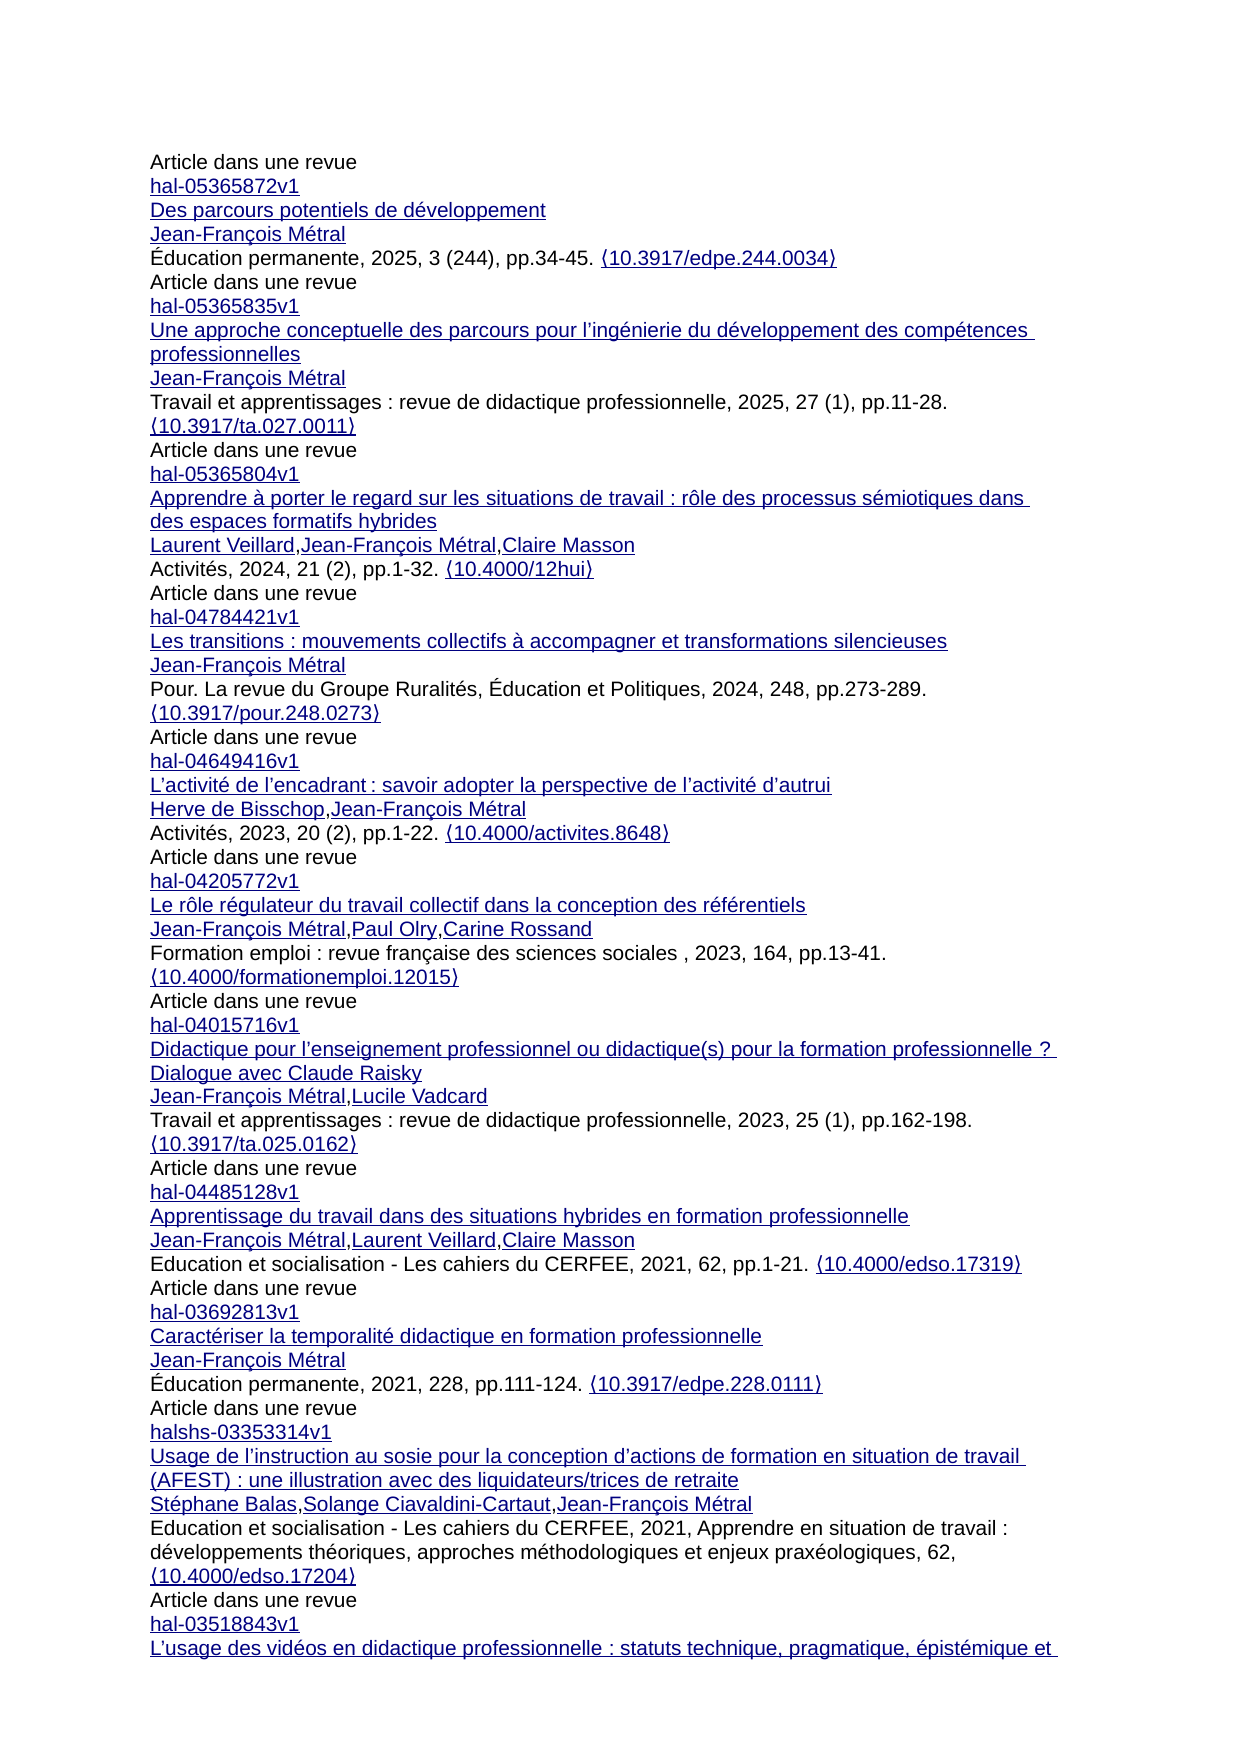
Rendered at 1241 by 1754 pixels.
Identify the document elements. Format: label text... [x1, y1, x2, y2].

table_cell Didactique pour l’enseignement professionnel ou didactique(s) pour la formation professionnelle ? Dialogue avec Claude Raisky Jean-François Métral,Lucile Vadcard Travail et apprentissages : revue de didactique professionnelle, 2023, 25 (1), pp.162-198. ⟨10.3917/ta.025.0162⟩ Article dans une revue hal-04485128v1 [150, 1036, 1090, 1204]
table_cell Caractériser la temporalité didactique en formation professionnelle Jean-François Métral Éducation permanente, 2021, 228, pp.111-124. ⟨10.3917/edpe.228.0111⟩ Article dans une revue halshs-03353314v1 [150, 1324, 1090, 1444]
table_cell Apprentissage du travail dans des situations hybrides en formation professionnelle Jean-François Métral,Laurent Veillard,Claire Masson Education et socialisation - Les cahiers du CERFEE, 2021, 62, pp.1-21. ⟨10.4000/edso.17319⟩ Article dans une revue hal-03692813v1 [150, 1204, 1090, 1324]
table_cell L’activité de l’encadrant : savoir adopter la perspective de l’activité d’autrui Herve de Bisschop,Jean-François Métral Activités, 2023, 20 (2), pp.1-22. ⟨10.4000/activites.8648⟩ Article dans une revue hal-04205772v1 [150, 773, 1090, 893]
table_cell Usage de l’instruction au sosie pour la conception d’actions de formation en situation de travail (AFEST) : une illustration avec des liquidateurs/trices de retraite Stéphane Balas,Solange Ciavaldini-Cartaut,Jean-François Métral Education et socialisation - Les cahiers du CERFEE, 2021, Apprendre en situation de travail : développements théoriques, approches méthodologiques et enjeux praxéologiques, 62, ⟨10.4000/edso.17204⟩ Article dans une revue hal-03518843v1 [150, 1444, 1090, 1635]
table_cell Apprendre à porter le regard sur les situations de travail : rôle des processus sémiotiques dans des espaces formatifs hybrides Laurent Veillard,Jean-François Métral,Claire Masson Activités, 2024, 21 (2), pp.1-32. ⟨10.4000/12hui⟩ Article dans une revue hal-04784421v1 [150, 485, 1090, 629]
table_cell Les transitions : mouvements collectifs à accompagner et transformations silencieuses Jean-François Métral Pour. La revue du Groupe Ruralités, Éducation et Politiques, 2024, 248, pp.273-289. ⟨10.3917/pour.248.0273⟩ Article dans une revue hal-04649416v1 [150, 629, 1090, 773]
table_cell L’usage des vidéos en didactique professionnelle : statuts technique, pragmatique, épistémique et [150, 1635, 1090, 1659]
table_cell Des parcours potentiels de développement Jean-François Métral Éducation permanente, 2025, 3 (244), pp.34-45. ⟨10.3917/edpe.244.0034⟩ Article dans une revue hal-05365835v1 [150, 198, 1090, 318]
table_header Article dans une revue hal-05365872v1 [150, 150, 1090, 198]
table_cell Une approche conceptuelle des parcours pour l’ingénierie du développement des compétences professionnelles Jean-François Métral Travail et apprentissages : revue de didactique professionnelle, 2025, 27 (1), pp.11-28. ⟨10.3917/ta.027.0011⟩ Article dans une revue hal-05365804v1 [150, 318, 1090, 485]
table_cell Le rôle régulateur du travail collectif dans la conception des référentiels Jean-François Métral,Paul Olry,Carine Rossand Formation emploi : revue française des sciences sociales , 2023, 164, pp.13-41. ⟨10.4000/formationemploi.12015⟩ Article dans une revue hal-04015716v1 [150, 893, 1090, 1036]
